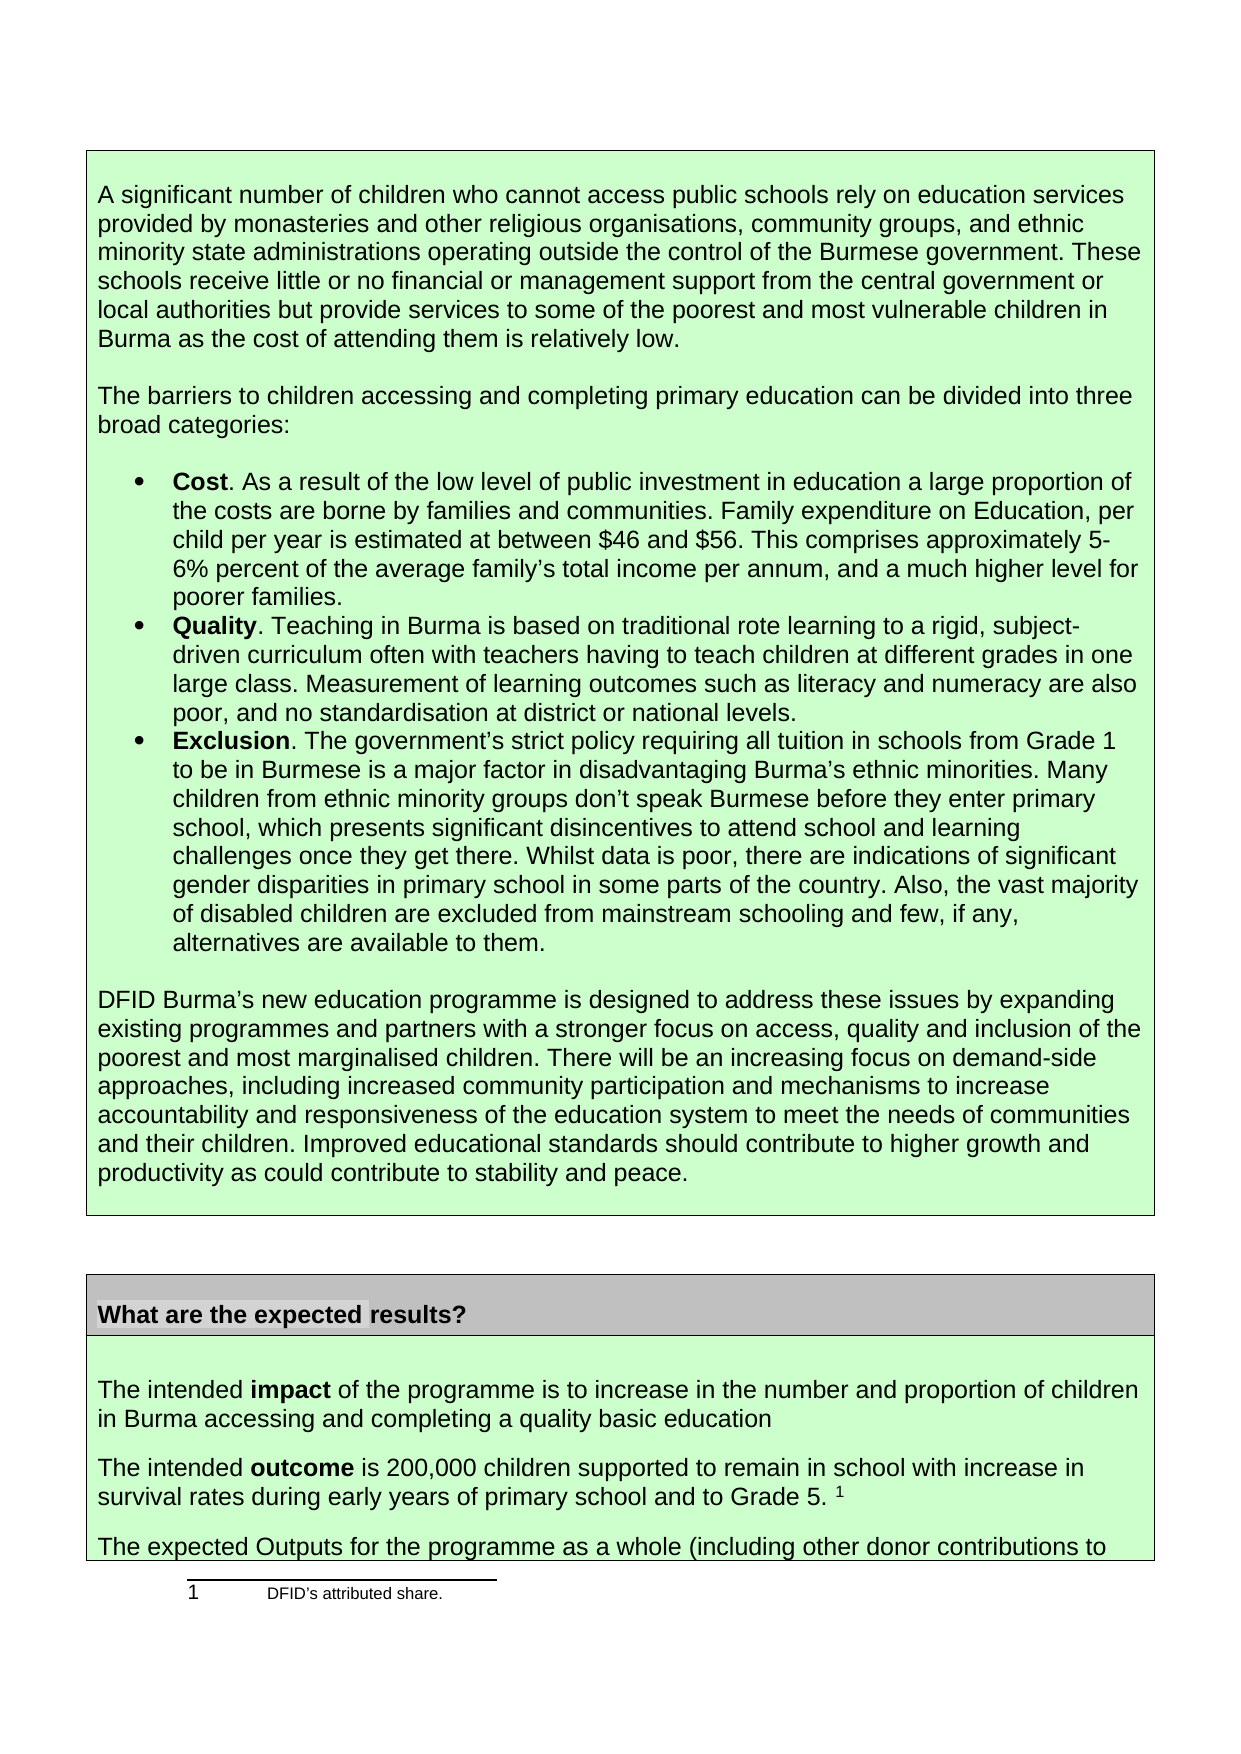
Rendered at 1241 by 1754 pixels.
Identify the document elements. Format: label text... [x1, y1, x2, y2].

table_header What are the expected results? [87, 1275, 1154, 1335]
table_cell The intended impact of the programme is to increase in the number and proportion of children in Burma accessing and completing a quality basic education The intended outcome is 200,000 children supported to remain in school with increase in survival rates during early years of primary school and to Grade 5. The expected Outputs for the programme as a whole (including other donor contributions to [87, 1336, 1154, 1560]
table_cell A significant number of children who cannot access public schools rely on education services provided by monasteries and other religious organisations, community groups, and ethnic minority state administrations operating outside the control of the Burmese government. These schools receive little or no financial or management support from the central government or local authorities but provide services to some of the poorest and most vulnerable children in Burma as the cost of attending them is relatively low. The barriers to children accessing and completing primary education can be divided into three broad categories: Cost. As a result of the low level of public investment in education a large proportion of the costs are borne by families and communities. Family expenditure on Education, per child per year is estimated at between $46 and $56. This comprises approximately 5-6% percent of the average family’s total income per annum, and a much higher level for poorer families. Quality. Teaching in Burma is based on traditional rote learning to a rigid, subject-driven curriculum often with teachers having to teach children at different grades in one large class. Measurement of learning outcomes such as literacy and numeracy are also poor, and no standardisation at district or national levels. Exclusion. The government’s strict policy requiring all tuition in schools from Grade 1 to be in Burmese is a major factor in disadvantaging Burma’s ethnic minorities. Many children from ethnic minority groups don’t speak Burmese before they enter primary school, which presents significant disincentives to attend school and learning challenges once they get there. Whilst data is poor, there are indications of significant gender disparities in primary school in some parts of the country. Also, the vast majority of disabled children are excluded from mainstream schooling and few, if any, alternatives are available to them. DFID Burma’s new education programme is designed to address these issues by expanding existing programmes and partners with a stronger focus on access, quality and inclusion of the poorest and most marginalised children. There will be an increasing focus on demand-side approaches, including increased community participation and mechanisms to increase accountability and responsiveness of the education system to meet the needs of communities and their children. Improved educational standards should contribute to higher growth and productivity as could contribute to stability and peace. [87, 151, 1154, 1215]
